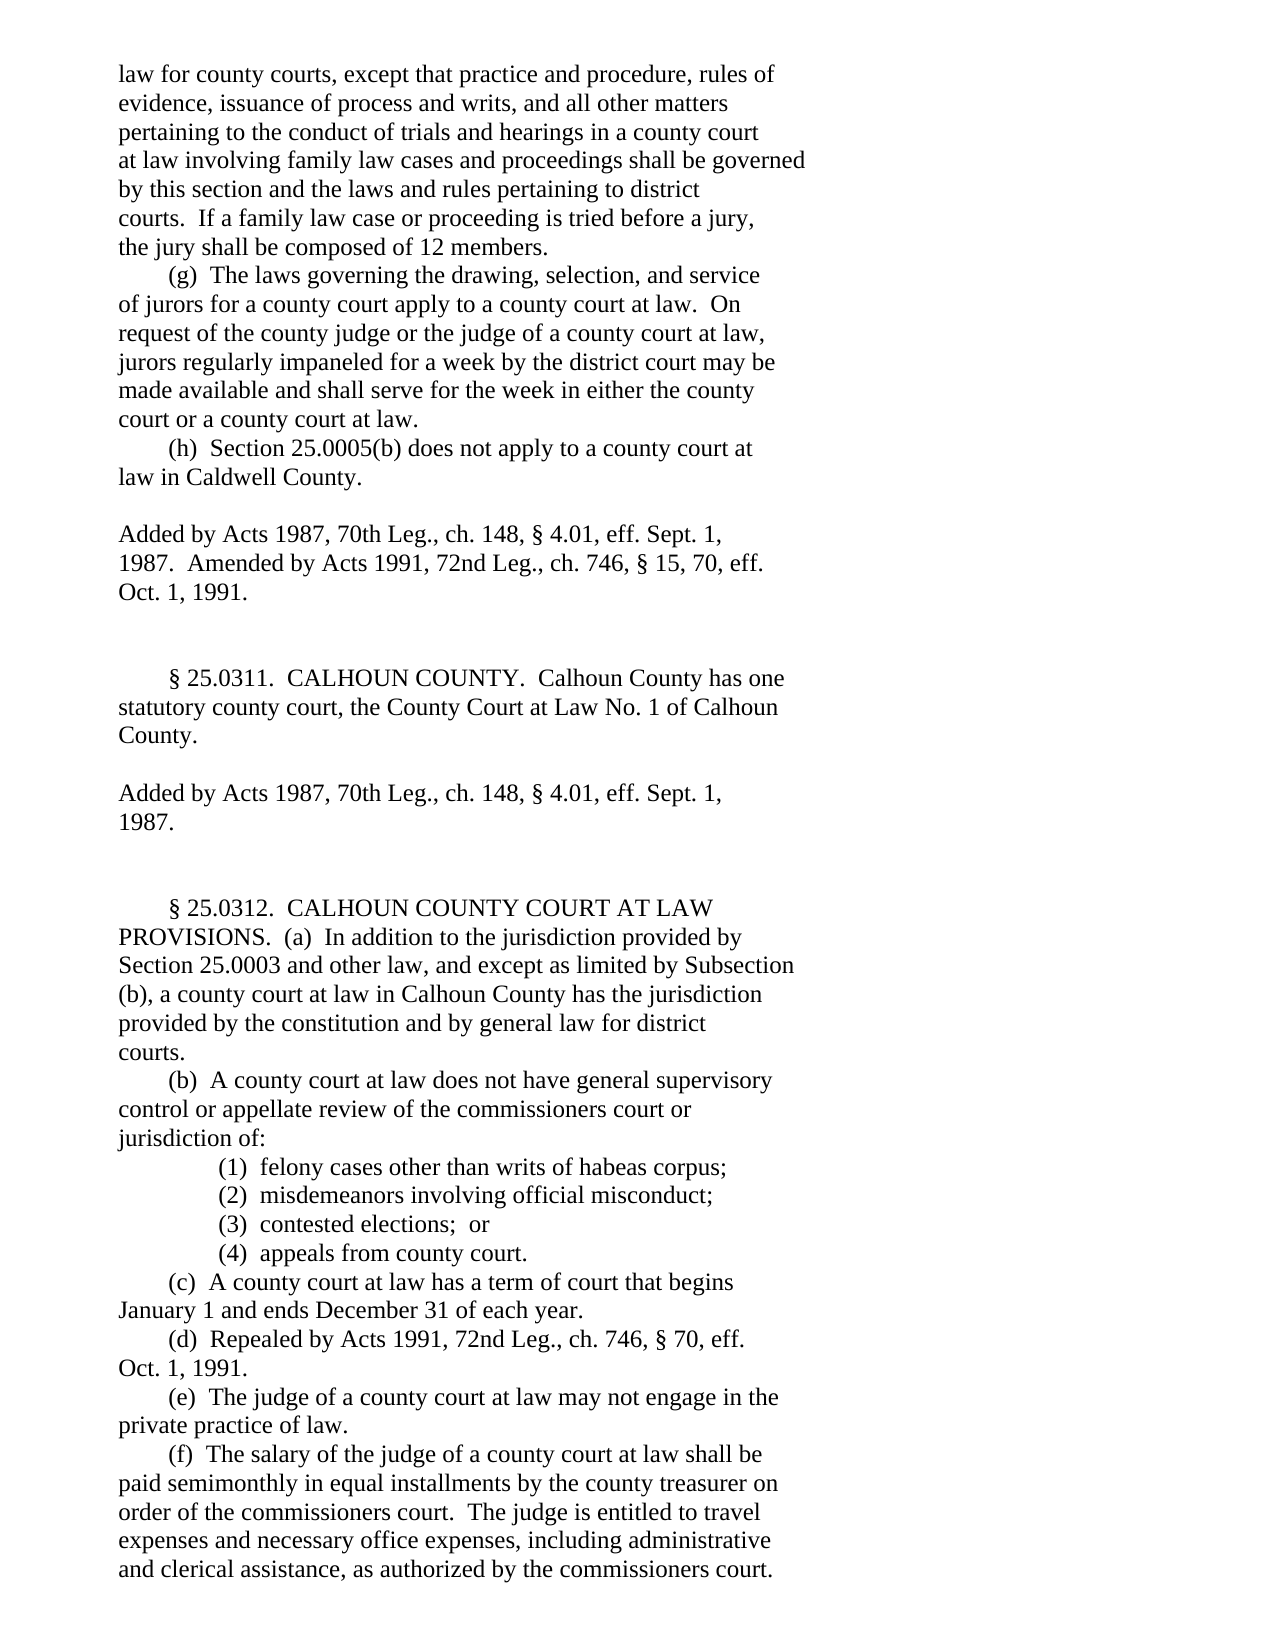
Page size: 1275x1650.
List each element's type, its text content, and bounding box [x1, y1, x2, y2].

text (f) The salary of the judge of a county court at law shall be [118, 1439, 1216, 1468]
text Section 25.0003 and other law, and except as limited by Subsection [118, 950, 1216, 979]
text of jurors for a county court apply to a county court at law. On [118, 289, 1216, 318]
text County. [118, 720, 1216, 749]
text (b), a county court at law in Calhoun County has the jurisdiction [118, 979, 1216, 1008]
text (d) Repealed by Acts 1991, 72nd Leg., ch. 746, § 70, eff. [118, 1324, 1216, 1353]
text request of the county judge or the judge of a county court at law, [118, 318, 1216, 347]
text law in Caldwell County. [118, 462, 1216, 490]
text evidence, issuance of process and writs, and all other matters [118, 88, 1216, 117]
text provided by the constitution and by general law for district [118, 1008, 1216, 1037]
text statutory county court, the County Court at Law No. 1 of Calhoun [118, 692, 1216, 720]
text jurisdiction of: [118, 1123, 1216, 1152]
text PROVISIONS. (a) In addition to the jurisdiction provided by [118, 922, 1216, 950]
text (h) Section 25.0005(b) does not apply to a county court at [118, 433, 1216, 462]
text made available and shall serve for the week in either the county [118, 375, 1216, 404]
text control or appellate review of the commissioners court or [118, 1094, 1216, 1123]
text (2) misdemeanors involving official misconduct; [118, 1180, 1216, 1209]
text (c) A county court at law has a term of court that begins [118, 1267, 1216, 1295]
text Added by Acts 1987, 70th Leg., ch. 148, § 4.01, eff. Sept. 1, [118, 519, 1216, 548]
text pertaining to the conduct of trials and hearings in a county court [118, 117, 1216, 145]
text § 25.0312. CALHOUN COUNTY COURT AT LAW [118, 893, 1216, 922]
text expenses and necessary office expenses, including administrative [118, 1525, 1216, 1554]
text (g) The laws governing the drawing, selection, and service [118, 260, 1216, 289]
text (b) A county court at law does not have general supervisory [118, 1065, 1216, 1094]
text (e) The judge of a county court at law may not engage in the [118, 1382, 1216, 1410]
text Oct. 1, 1991. [118, 1353, 1216, 1382]
text 1987. Amended by Acts 1991, 72nd Leg., ch. 746, § 15, 70, eff. [118, 548, 1216, 577]
text 1987. [118, 807, 1216, 835]
text (3) contested elections; or [118, 1209, 1216, 1238]
text by this section and the laws and rules pertaining to district [118, 174, 1216, 203]
text courts. If a family law case or proceeding is tried before a jury, [118, 203, 1216, 232]
text order of the commissioners court. The judge is entitled to travel [118, 1497, 1216, 1525]
text the jury shall be composed of 12 members. [118, 232, 1216, 260]
text private practice of law. [118, 1410, 1216, 1439]
text and clerical assistance, as authorized by the commissioners court. [118, 1554, 1216, 1583]
text courts. [118, 1037, 1216, 1065]
text jurors regularly impaneled for a week by the district court may be [118, 347, 1216, 375]
text court or a county court at law. [118, 404, 1216, 433]
text paid semimonthly in equal installments by the county treasurer on [118, 1468, 1216, 1497]
text (4) appeals from county court. [118, 1238, 1216, 1267]
text at law involving family law cases and proceedings shall be governed [118, 145, 1216, 174]
text Added by Acts 1987, 70th Leg., ch. 148, § 4.01, eff. Sept. 1, [118, 778, 1216, 807]
text January 1 and ends December 31 of each year. [118, 1295, 1216, 1324]
text § 25.0311. CALHOUN COUNTY. Calhoun County has one [118, 663, 1216, 692]
text Oct. 1, 1991. [118, 577, 1216, 605]
text law for county courts, except that practice and procedure, rules of [118, 59, 1216, 88]
text (1) felony cases other than writs of habeas corpus; [118, 1152, 1216, 1180]
